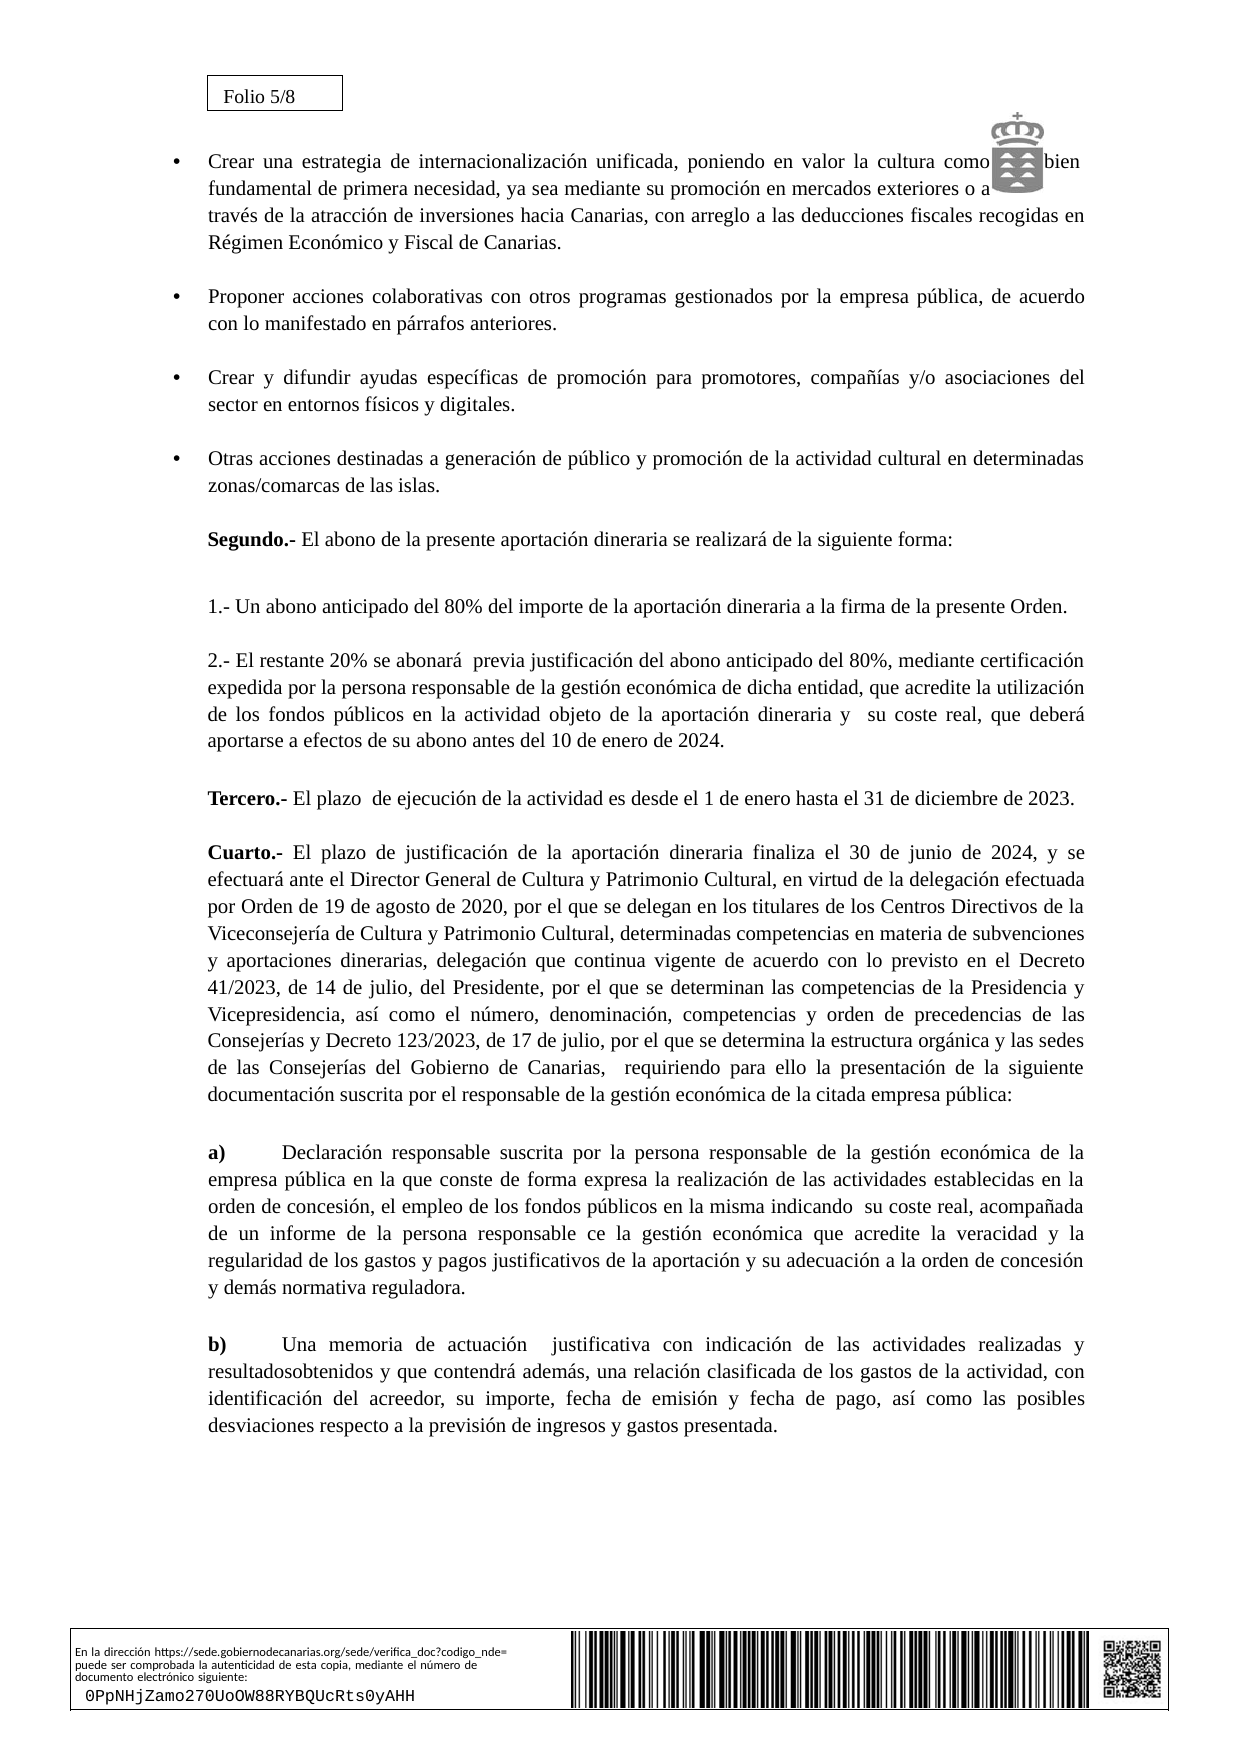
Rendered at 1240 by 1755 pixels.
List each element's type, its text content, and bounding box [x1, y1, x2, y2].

text 2.- El restante 20% se abonará previa justificación del abono anticipado del 80%, mediante certificación expedida por la persona responsable de la gestión económica de dicha entidad, que acredite la utilización de los fondos públicos en la actividad objeto de la aportación dineraria y su coste real, que deberá aportarse a efectos de su abono antes del 10 de enero de 2024. [207, 648, 1086, 752]
list Proponer acciones colaborativas con otros programas gestionados por la empresa pública, de acuerdo con lo manifestado en párrafos anteriores. [173, 284, 1086, 335]
text Segundo.- El abono de la presente aportación dineraria se realizará de la siguiente forma: [207, 527, 1086, 551]
text 1.- Un abono anticipado del 80% del importe de la aportación dineraria a la firma de la presente Orden. [207, 594, 1086, 618]
list Declaración responsable suscrita por la persona responsable de la gestión económica de la empresa pública en la que conste de forma expresa la realización de las actividades establecidas en la orden de concesión, el empleo de los fondos públicos en la misma indicando su coste real, acompañada de un informe de la persona responsable ce la gestión económica que acredite la veracidad y la regularidad de los gastos y pagos justificativos de la aportación y su adecuación a la orden de concesión y demás normativa reguladora. [208, 1140, 1086, 1299]
list Otras acciones destinadas a generación de público y promoción de la actividad cultural en determinadas zonas/comarcas de las islas. [173, 446, 1086, 497]
list Crear una estrategia de internacionalización unificada, poniendo en valor la cultura como bien fundamental de primera necesidad, ya sea mediante su promoción en mercados exteriores o a través de la atracción de inversiones hacia Canarias, con arreglo a las deducciones fiscales recogidas en Régimen Económico y Fiscal de Canarias. [173, 149, 1086, 254]
text Tercero.- El plazo de ejecución de la actividad es desde el 1 de enero hasta el 31 de diciembre de 2023. [207, 786, 1086, 810]
text Cuarto.- El plazo de justificación de la aportación dineraria finaliza el 30 de junio de 2024, y se efectuará ante el Director General de Cultura y Patrimonio Cultural, en virtud de la delegación efectuada por Orden de 19 de agosto de 2020, por el que se delegan en los titulares de los Centros Directivos de la Viceconsejería de Cultura y Patrimonio Cultural, determinadas competencias en materia de subvenciones y aportaciones dinerarias, delegación que continua vigente de acuerdo con lo previsto en el Decreto 41/2023, de 14 de julio, del Presidente, por el que se determinan las competencias de la Presidencia y Vicepresidencia, así como el número, denominación, competencias y orden de precedencias de las Consejerías y Decreto 123/2023, de 17 de julio, por el que se determina la estructura orgánica y las sedes de las Consejerías del Gobierno de Canarias, requiriendo para ello la presentación de la siguiente documentación suscrita por el responsable de la gestión económica de la citada empresa pública: [207, 840, 1086, 1106]
list Crear y difundir ayudas específicas de promoción para promotores, compañías y/o asociaciones del sector en entornos físicos y digitales. [173, 365, 1086, 416]
list Una memoria de actuación justificativa con indicación de las actividades realizadas y resultadosobtenidos y que contendrá además, una relación clasificada de los gastos de la actividad, con identificación del acreedor, su importe, fecha de emisión y fecha de pago, así como las posibles desviaciones respecto a la previsión de ingresos y gastos presentada. [208, 1332, 1086, 1437]
